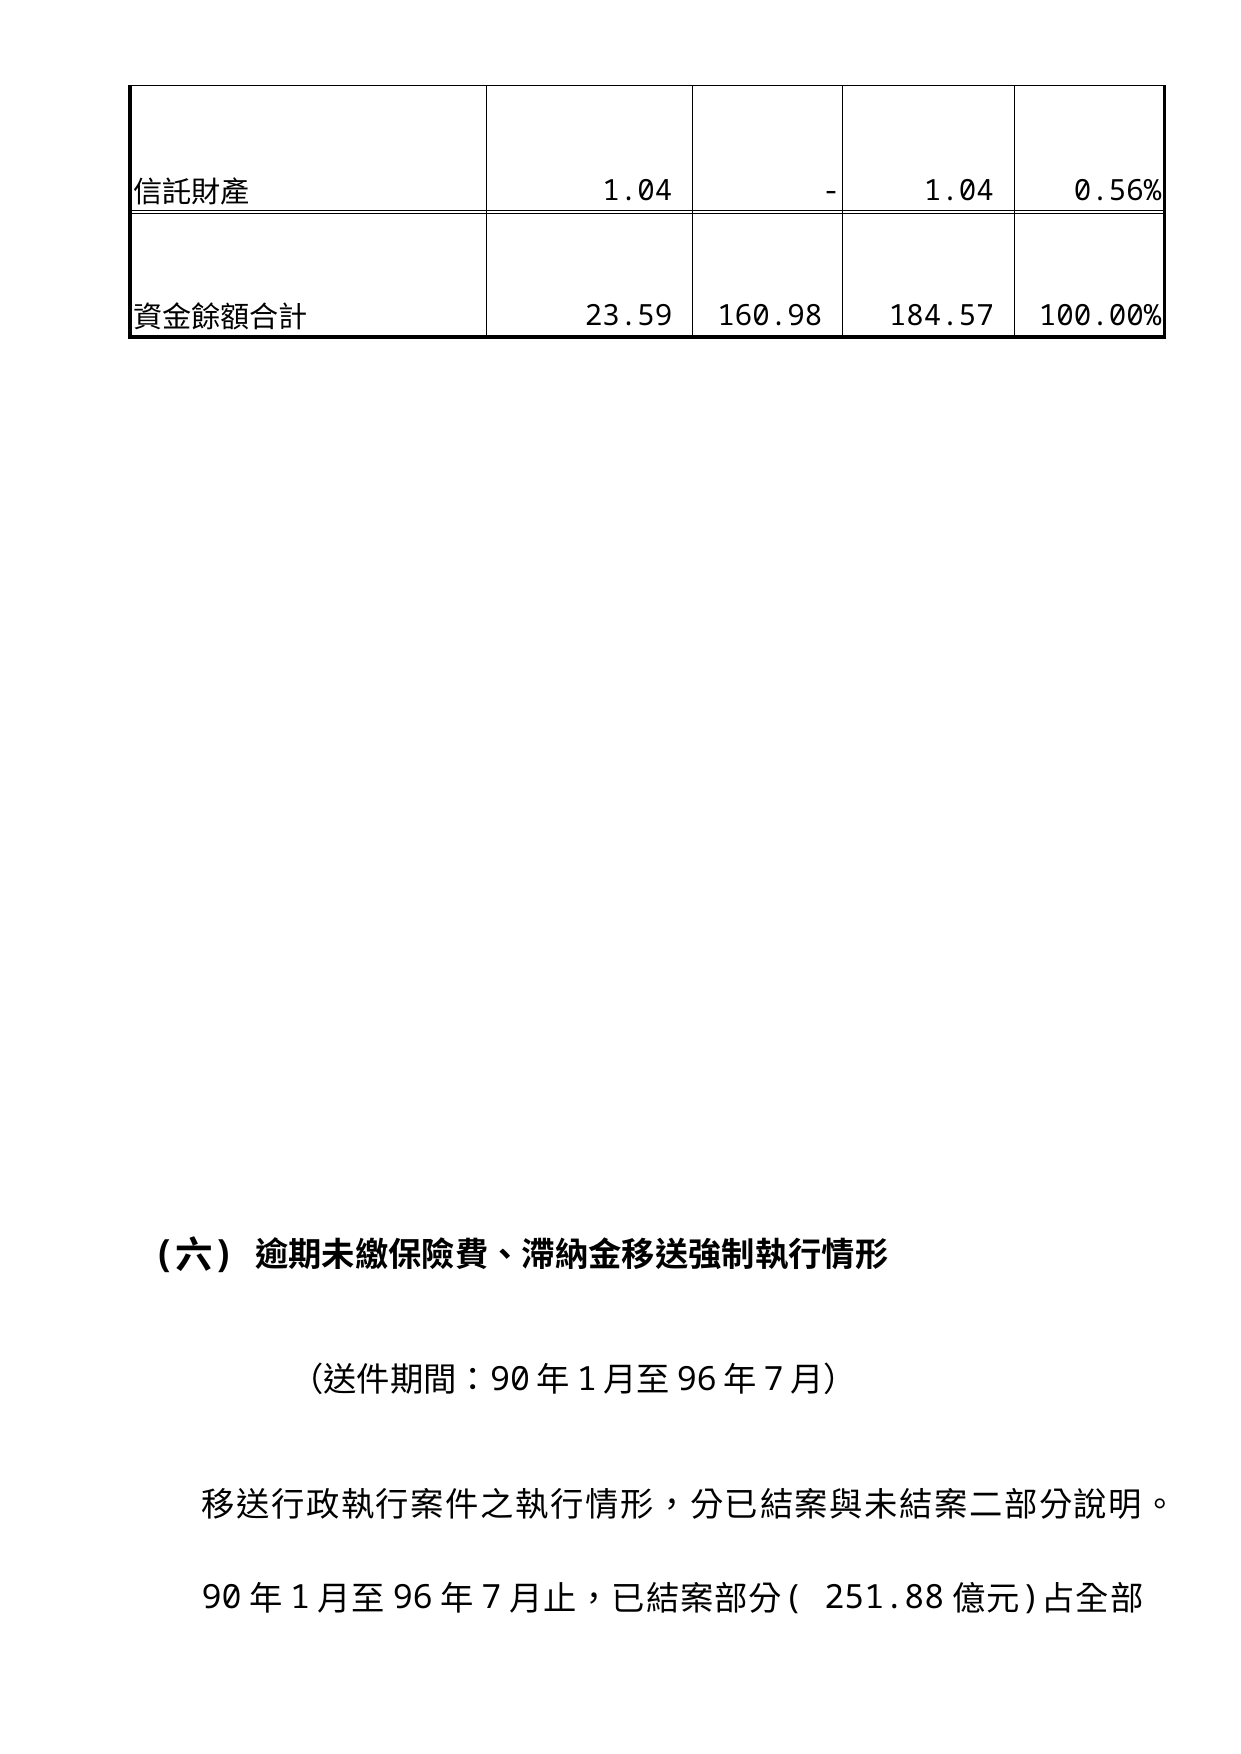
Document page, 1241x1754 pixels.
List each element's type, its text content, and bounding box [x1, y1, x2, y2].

table_cell 0.56% [1015, 86, 1163, 210]
table_cell 160.98 [693, 214, 842, 335]
table_cell 100.00% [1015, 214, 1163, 335]
table_cell 23.59 [487, 214, 692, 335]
table_cell 184.57 [843, 214, 1014, 335]
text （送件期間：90年1月至96年7月） [130, 1335, 1144, 1398]
table_cell 1.04 [487, 86, 692, 210]
text 移送行政執行案件之執行情形，分已結案與未結案二部分說明。90年1月至96年7月止，已結案部分( 251.88億元)占全部移送金額( 383.57億元)65.67％，其中繳清者(123.58 億元)占已結案之49.07%、取得債證者(119.48億元)占47.44％、註銷標的者占3.47％、停歇業、死亡者及其他占0.02％；未結案部分( 131.69億元)占全部移送金額34.33％，尚在處理中者( 114.16億元)占86.69％、分期繳納者占13.31％(相關數據詳表13)。 [201, 1460, 1144, 1617]
table_cell - [693, 86, 842, 210]
table_cell 信託財產 [132, 86, 486, 210]
text (六) 逾期未繳保險費、滯納金移送強制執行情形 [130, 1210, 1144, 1273]
table_cell 1.04 [843, 86, 1014, 210]
table_cell 資金餘額合計 [132, 214, 486, 335]
